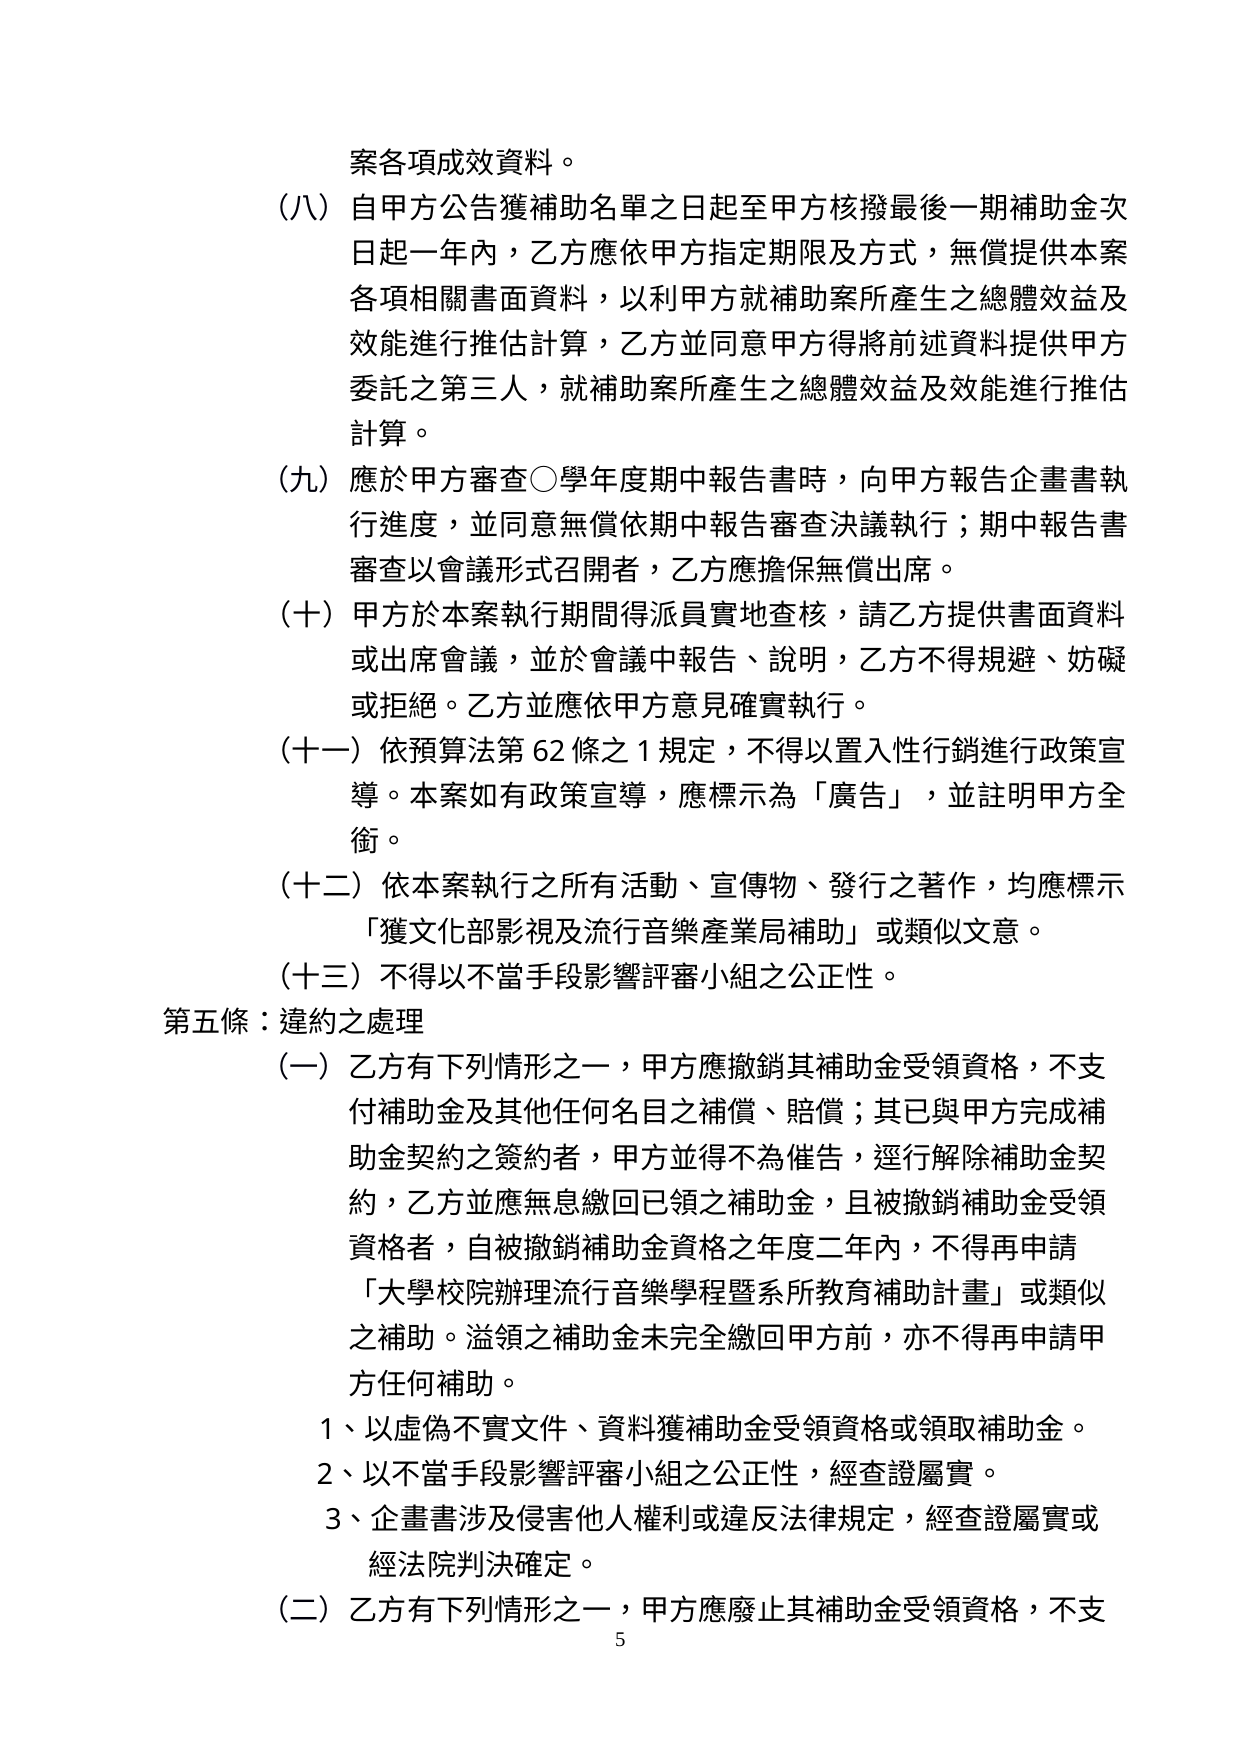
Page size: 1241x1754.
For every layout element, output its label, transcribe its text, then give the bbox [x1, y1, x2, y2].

text （十）甲方於本案執行期間得派員實地查核，請乙方提供書面資料或出席會議，並於會議中報告、說明，乙方不得規避、妨礙或拒絕。乙方並應依甲方意見確實執行。 [262, 578, 1128, 714]
list （十三）不得以不當手段影響評審小組之公正性。 [262, 940, 1128, 985]
list 1、以虛偽不實文件、資料獲補助金受領資格或領取補助金。 [216, 1392, 1128, 1437]
list 乙方有下列情形之一，甲方應撤銷其補助金受領資格，不支付補助金及其他任何名目之補償、賠償；其已與甲方完成補助金契約之簽約者，甲方並得不為催告，逕行解除補助金契約，乙方並應無息繳回已領之補助金，且被撤銷補助金受領資格者，自被撤銷補助金資格之年度二年內，不得再申請「大學校院辦理流行音樂學程暨系所教育補助計畫」或類似之補助。溢領之補助金未完全繳回甲方前，亦不得再申請甲方任何補助。 [260, 1031, 1128, 1392]
list 案各項成效資料。 [260, 126, 1128, 172]
list 應於甲方審查○學年度期中報告書時，向甲方報告企畫書執行進度，並同意無償依期中報告審查決議執行；期中報告書審查以會議形式召開者，乙方應擔保無償出席。 [260, 443, 1128, 578]
list 乙方有下列情形之一，甲方應廢止其補助金受領資格，不支付補助金及其任何名目之補償；其已與甲方完成補助金契約之簽約者，甲方並得不為催告，逕行解除補助金契約；乙方並應無息繳回已領取之補助金，且被廢止補助金受領資格者，自被廢止補助金資格之年度二年內，不得再申請「大學校院辦理流行音樂學程暨系所教育補助計畫」或類似之補助。 [260, 1573, 1128, 1618]
list 自甲方公告獲補助名單之日起至甲方核撥最後一期補助金次日起一年內，乙方應依甲方指定期限及方式，無償提供本案各項相關書面資料，以利甲方就補助案所產生之總體效益及效能進行推估計算，乙方並同意甲方得將前述資料提供甲方委託之第三人，就補助案所產生之總體效益及效能進行推估計算。 [260, 172, 1128, 443]
text 3、企畫書涉及侵害他人權利或違反法律規定，經查證屬實或經法院判決確定。 [325, 1483, 1128, 1573]
text 2、以不當手段影響評審小組之公正性，經查證屬實。 [112, 1437, 1128, 1483]
text （十一）依預算法第62條之1規定，不得以置入性行銷進行政策宣導。本案如有政策宣導，應標示為「廣告」，並註明甲方全銜。 [262, 714, 1128, 850]
list 第五條：違約之處理 [162, 985, 1128, 1031]
text （十二）依本案執行之所有活動、宣傳物、發行之著作，均應標示「獲文化部影視及流行音樂產業局補助」或類似文意。 [262, 850, 1128, 940]
